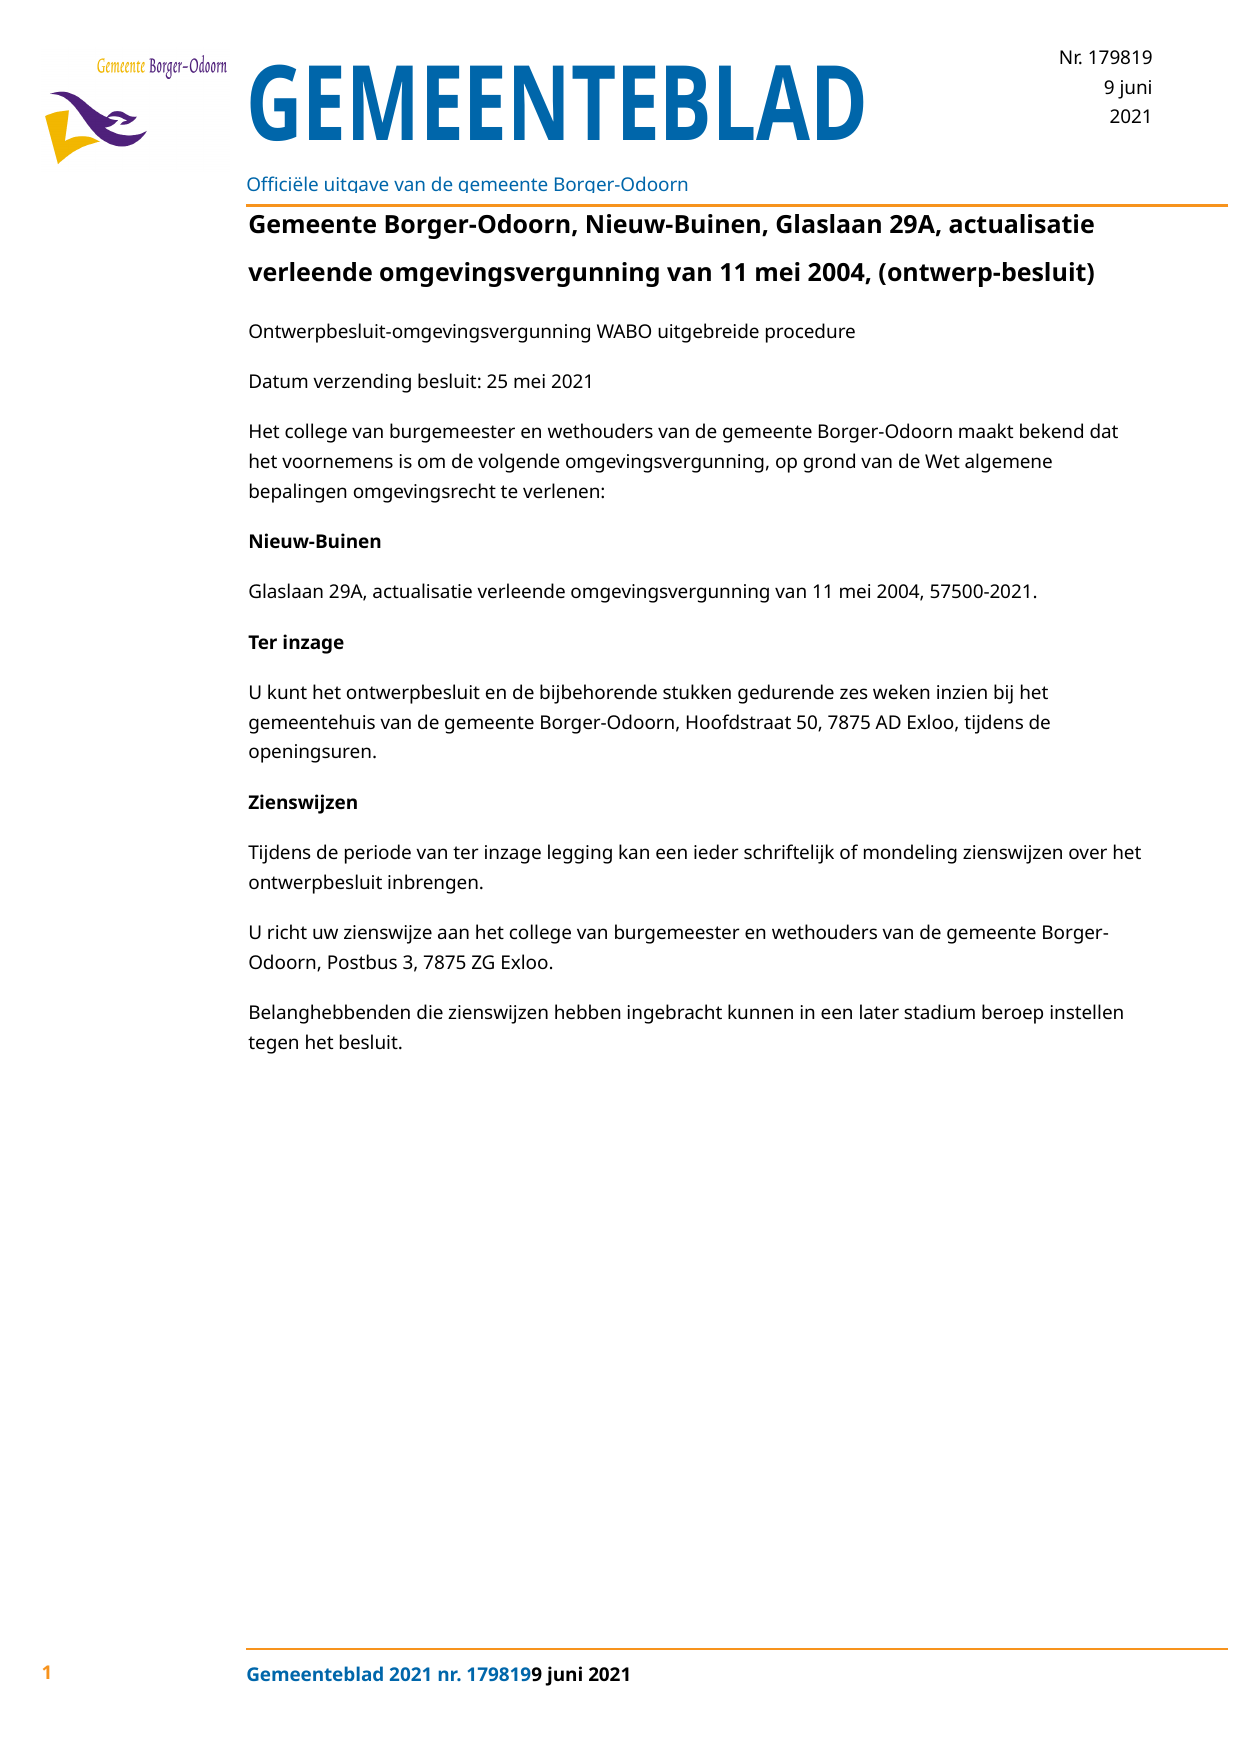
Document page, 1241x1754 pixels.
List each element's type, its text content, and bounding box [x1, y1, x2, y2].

text Het college van burgemeester en wethouders van de gemeente Borger-Odoorn maakt bekend dat het voornemens is om de volgende omgevingsvergunning, op grond van de Wet algemene bepalingen omgevingsrecht te verlenen: [248, 419, 1152, 504]
text Gemeente Borger-Odoorn, Nieuw-Buinen, Glaslaan 29A, actualisatie verleende omgevingsvergunning van 11 mei 2004, (ontwerp-besluit) [248, 207, 1152, 288]
text U kunt het ontwerpbesluit en de bijbehorende stukken gedurende zes weken inzien bij het gemeentehuis van de gemeente Borger-Odoorn, Hoofdstraat 50, 7875 AD Exloo, tijdens de openingsuren. [248, 679, 1152, 764]
text Glaslaan 29A, actualisatie verleende omgevingsvergunning van 11 mei 2004, 57500-2021. [248, 579, 1152, 604]
text U richt uw zienswijze aan het college van burgemeester en wethouders van de gemeente Borger-Odoorn, Postbus 3, 7875 ZG Exloo. [248, 919, 1152, 975]
text Nieuw-Buinen [248, 528, 1152, 554]
text Belanghebbenden die zienswijzen hebben ingebracht kunnen in een later stadium beroep instellen tegen het besluit. [248, 999, 1152, 1055]
text Zienswijzen [248, 789, 1152, 815]
text Ontwerpbesluit-omgevingsvergunning WABO uitgebreide procedure [248, 318, 1152, 344]
picture [41, 47, 231, 172]
text Tijdens de periode van ter inzage legging kan een ieder schriftelijk of mondeling zienswijzen over het ontwerpbesluit inbrengen. [248, 839, 1152, 895]
text Ter inzage [248, 629, 1152, 655]
text Datum verzending besluit: 25 mei 2021 [248, 368, 1152, 394]
